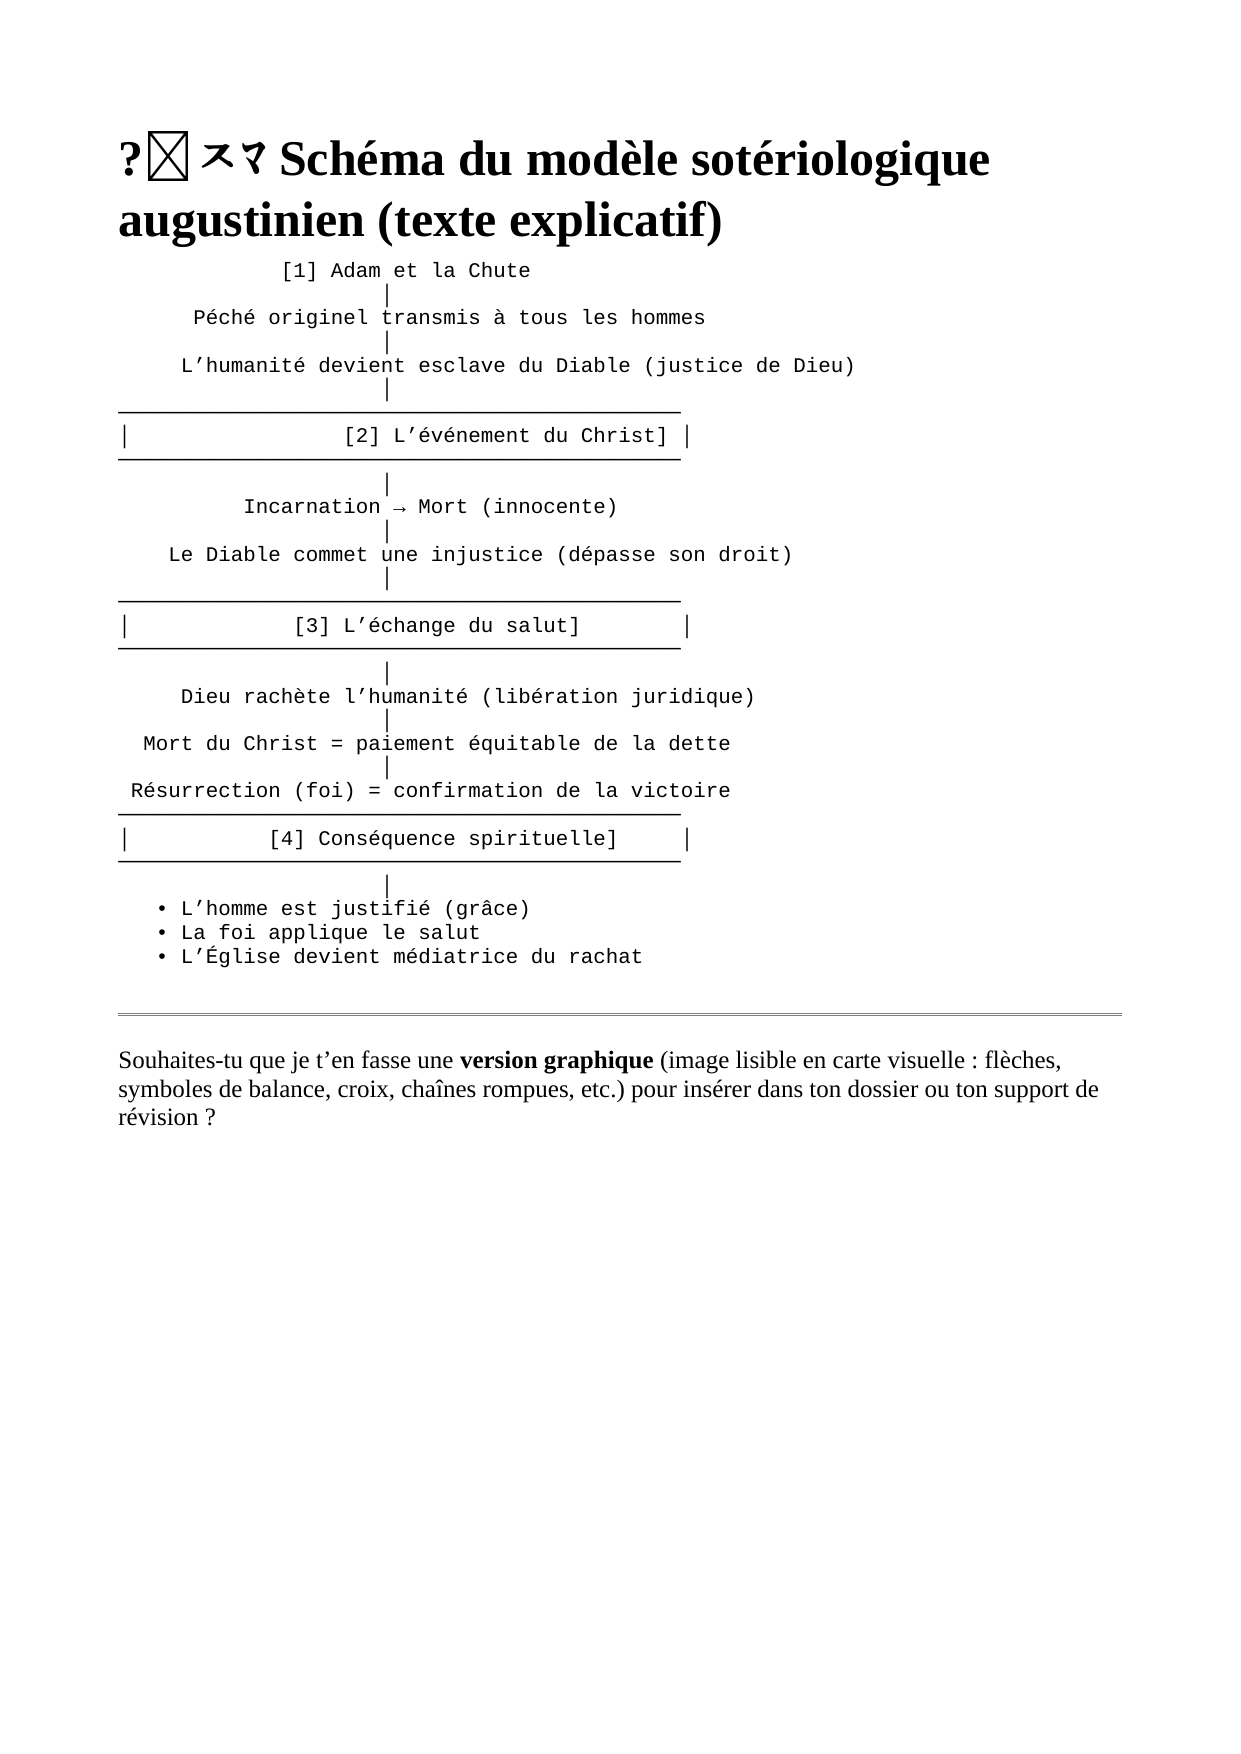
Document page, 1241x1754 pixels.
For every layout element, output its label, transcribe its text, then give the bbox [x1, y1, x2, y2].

text ───────────────────────────────────────────── [118, 638, 1122, 662]
text │ [387, 473, 1122, 496]
text │ [387, 331, 1122, 354]
text │ [118, 662, 1122, 686]
text ───────────────────────────────────────────── [118, 851, 1122, 875]
text │ [118, 378, 1122, 402]
text ───────────────────────────────────────────── [118, 402, 1122, 426]
text │ [118, 875, 386, 898]
text │ [3] L’échange du salut] │ [125, 615, 686, 638]
text │ [3] L’échange du salut] │ [687, 615, 1122, 638]
text │ [387, 875, 1122, 898]
text │ [118, 284, 386, 307]
text • L’homme est justifié (grâce) [118, 898, 1122, 922]
text • L’Église devient médiatrice du rachat [118, 946, 1122, 969]
text Souhaites-tu que je t’en fasse une version graphique (image lisible en carte visuelle : flèches, symboles de balance, croix, chaînes rompues, etc.) pour insérer dans ton dossier ou ton support de révision ? [118, 1045, 1122, 1131]
text │ [118, 709, 1122, 733]
text Résurrection (foi) = confirmation de la victoire [118, 780, 1122, 804]
text │ [118, 567, 1122, 591]
text [1] Adam et la Chute [118, 260, 1122, 284]
text Incarnation → Mort (innocente) [118, 496, 1122, 520]
text • La foi applique le salut [118, 922, 1122, 946]
text Péché originel transmis à tous les hommes [118, 307, 1122, 331]
text │ [387, 284, 1122, 307]
text │ [118, 473, 386, 496]
text ───────────────────────────────────────────── [118, 449, 1122, 473]
text L’humanité devient esclave du Diable (justice de Dieu) [118, 354, 1122, 378]
text Dieu rachète l’humanité (libération juridique) [118, 686, 1122, 709]
text Mort du Christ = paiement équitable de la dette [118, 733, 1122, 757]
text │ [4] Conséquence spirituelle] │ [118, 827, 1122, 851]
text │ [118, 757, 1122, 780]
text ───────────────────────────────────────────── [118, 804, 1122, 827]
text Le Diable commet une injustice (dépasse son droit) [118, 544, 1122, 567]
subtitle ?￯ﾸﾏ Schéma du modèle sotériologique augustinien (texte explicatif) [118, 118, 1122, 247]
text ───────────────────────────────────────────── [118, 591, 1122, 615]
text │ [118, 520, 1122, 544]
text │ [118, 331, 386, 354]
text │ [2] L’événement du Christ] │ [118, 426, 1122, 449]
